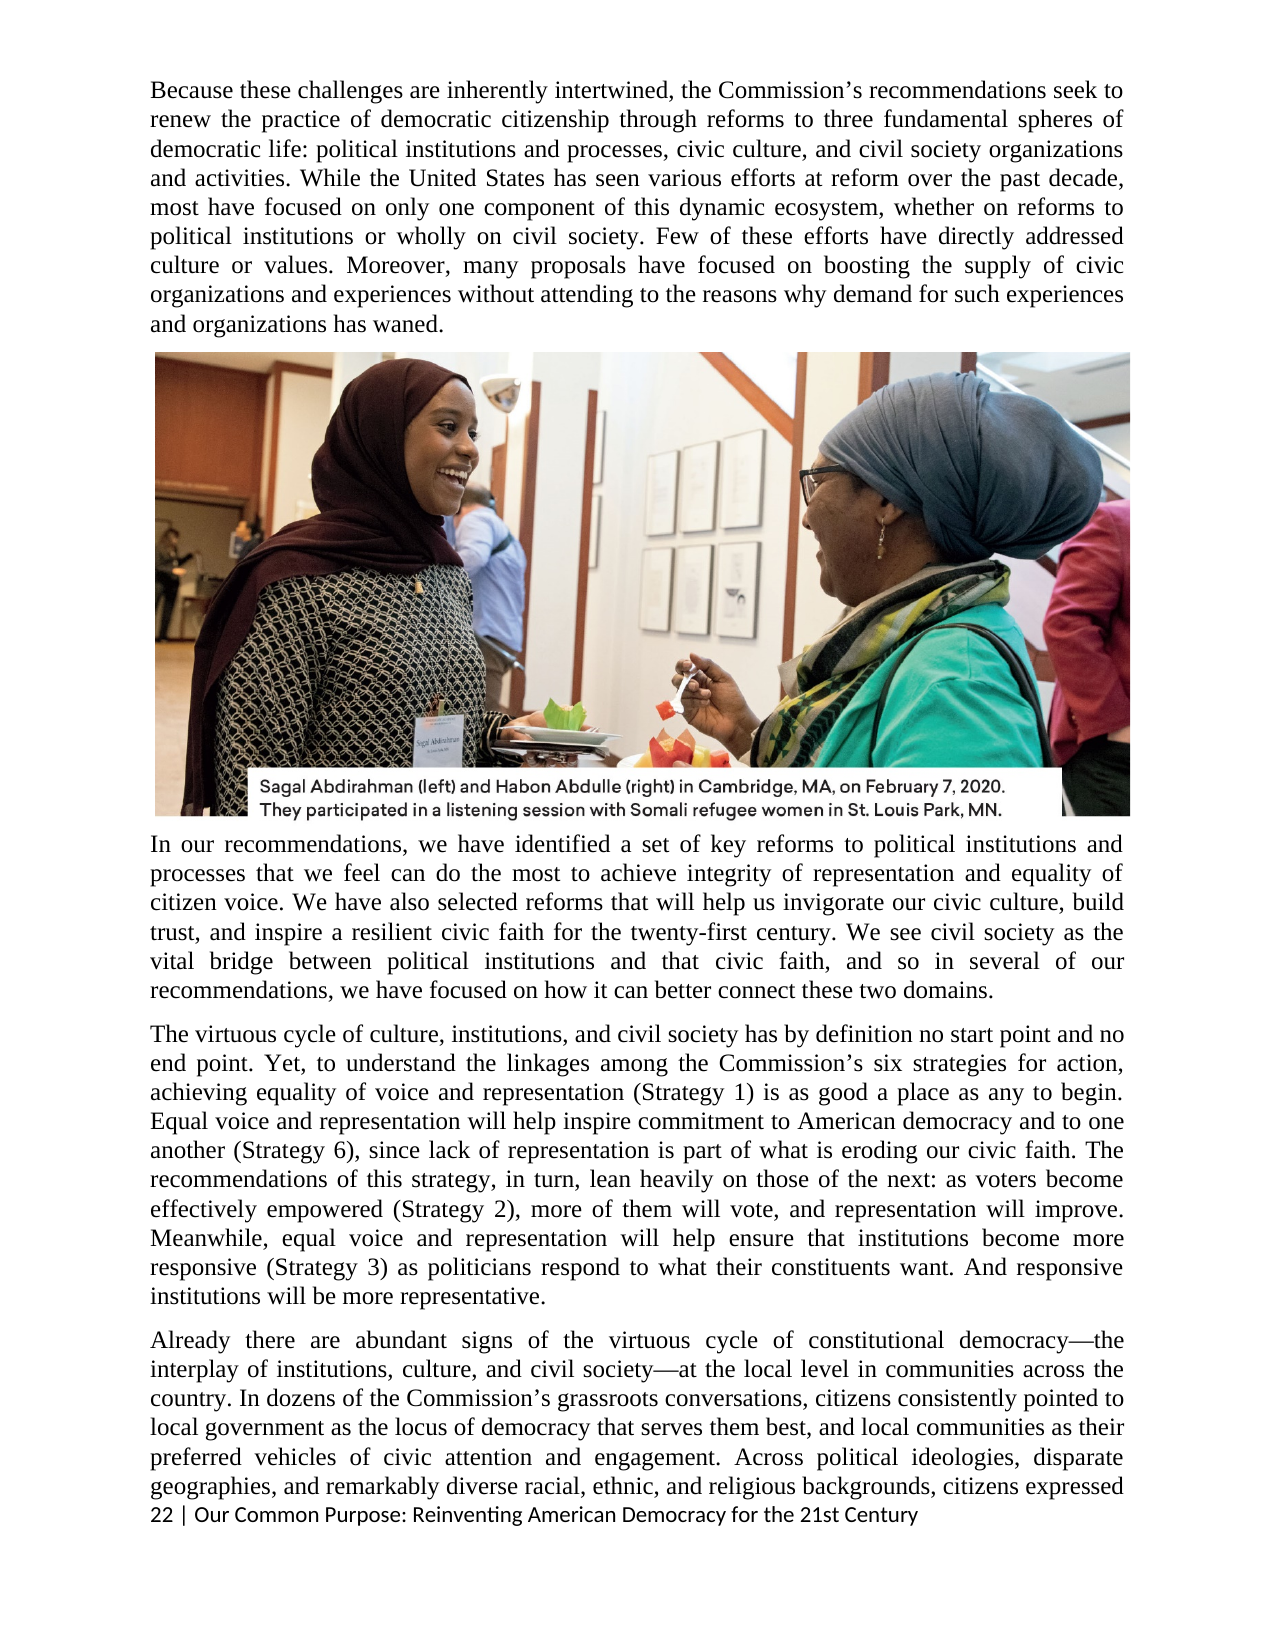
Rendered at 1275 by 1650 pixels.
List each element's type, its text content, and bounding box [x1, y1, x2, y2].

text Already there are abundant signs of the virtuous cycle of constitutional democracy—the interplay of institutions, culture, and civil society—at the local level in communities across the country. In dozens of the Commission’s grassroots conversations, citizens consistently pointed to local government as the locus of democracy that serves them best, and local communities as their preferred vehicles of civic attention and engagement. Across political ideologies, disparate geographies, and remarkably diverse racial, ethnic, and religious backgrounds, citizens expressed [150, 1324, 1125, 1499]
text In our recommendations, we have identified a set of key reforms to political institutions and processes that we feel can do the most to achieve integrity of representation and equality of citizen voice. We have also selected reforms that will help us invigorate our civic culture, build trust, and inspire a resilient civic faith for the twenty-first century. We see civil society as the vital bridge between political institutions and that civic faith, and so in several of our recommendations, we have focused on how it can better connect these two domains. [150, 352, 1125, 1004]
text The virtuous cycle of culture, institutions, and civil society has by definition no start point and no end point. Yet, to understand the linkages among the Commission’s six strategies for action, achieving equality of voice and representation (Strategy 1) is as good a place as any to begin. Equal voice and representation will help inspire commitment to American democracy and to one another (Strategy 6), since lack of representation is part of what is eroding our civic faith. The recommendations of this strategy, in turn, lean heavily on those of the next: as voters become effectively empowered (Strategy 2), more of them will vote, and representation will improve. Meanwhile, equal voice and representation will help ensure that institutions become more responsive (Strategy 3) as politicians respond to what their constituents want. And responsive institutions will be more representative. [150, 1018, 1125, 1310]
text Because these challenges are inherently intertwined, the Commission’s recommendations seek to renew the practice of democratic citizenship through reforms to three fundamental spheres of democratic life: political institutions and processes, civic culture, and civil society organizations and activities. While the United States has seen various efforts at reform over the past decade, most have focused on only one component of this dynamic ecosystem, whether on reforms to political institutions or wholly on civil society. Few of these efforts have directly addressed culture or values. Moreover, many proposals have focused on boosting the supply of civic organizations and experiences without attending to the reasons why demand for such experiences and organizations has waned. [150, 75, 1125, 337]
